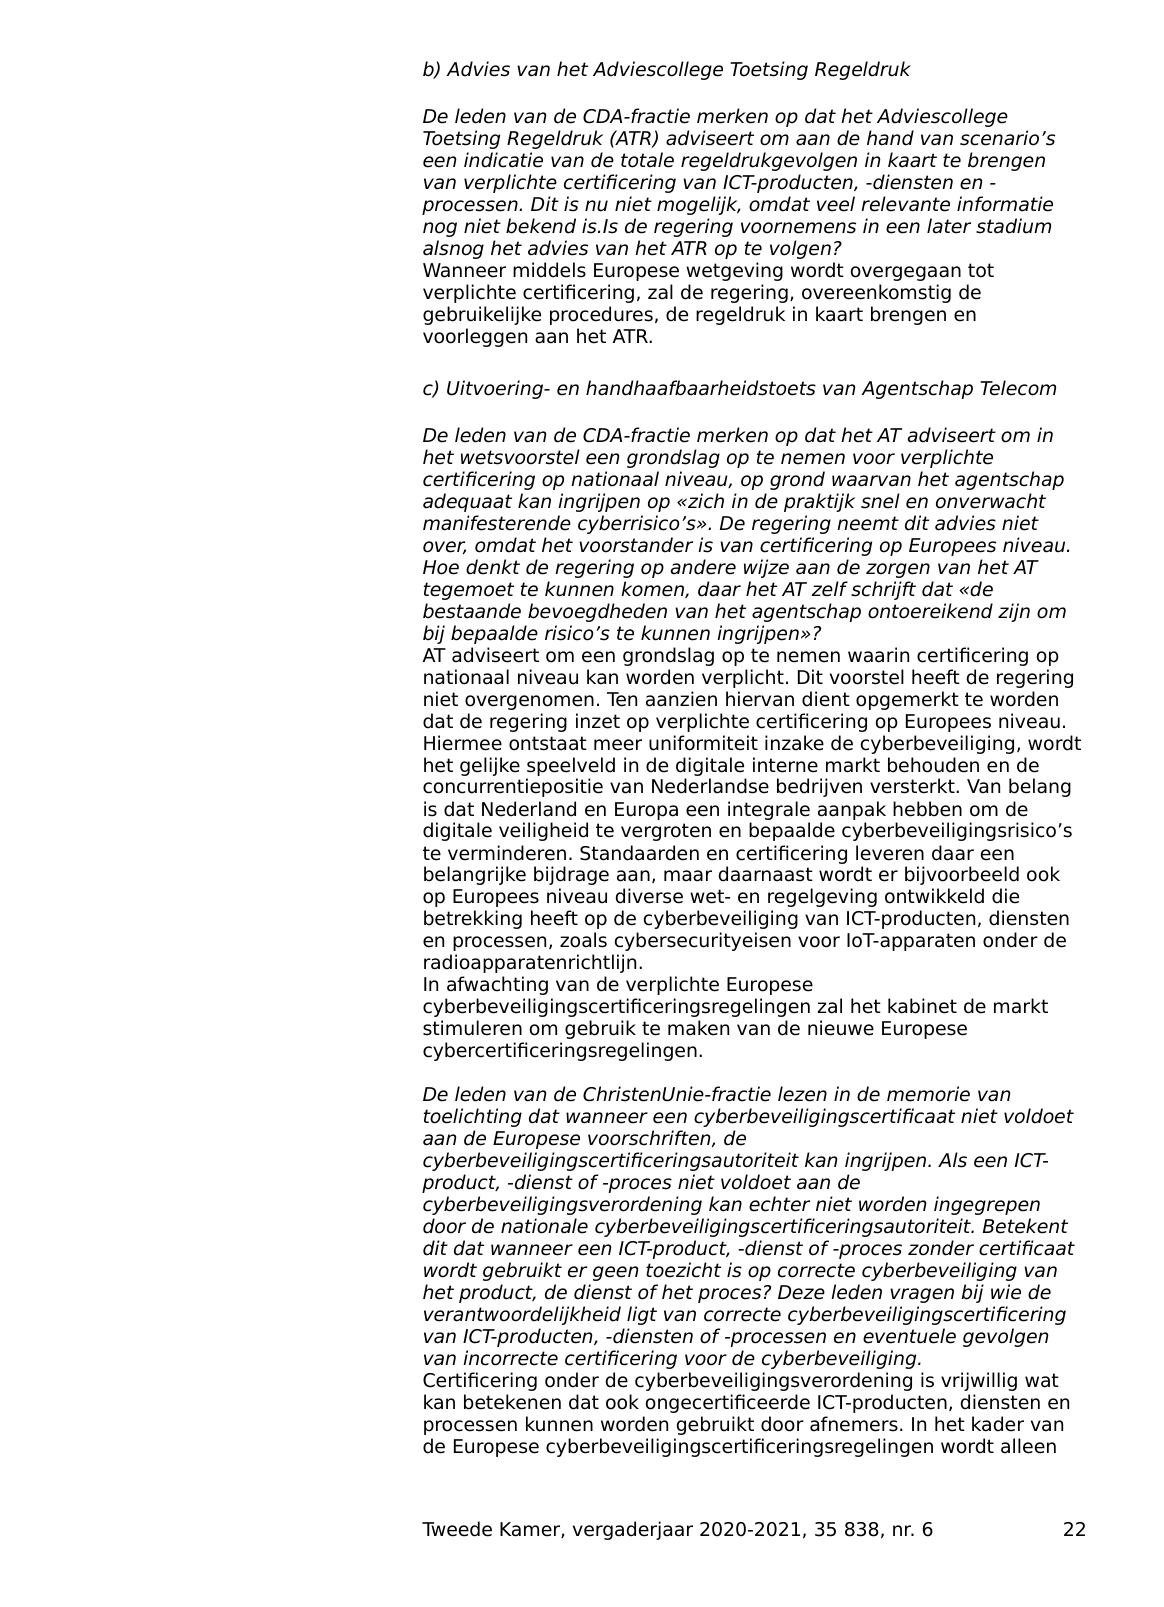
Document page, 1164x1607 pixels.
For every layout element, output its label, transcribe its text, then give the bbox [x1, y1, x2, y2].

text De leden van de CDA-fractie merken op dat het AT adviseert om in het wetsvoorstel een grondslag op te nemen voor verplichte certificering op nationaal niveau, op grond waarvan het agentschap adequaat kan ingrijpen op «zich in de praktijk snel en onverwacht manifesterende cyberrisico’s». De regering neemt dit advies niet over, omdat het voorstander is van certificering op Europees niveau. Hoe denkt de regering op andere wijze aan de zorgen van het AT tegemoet te kunnen komen, daar het AT zelf schrijft dat «de bestaande bevoegdheden van het agentschap ontoereikend zijn om bij bepaalde risico’s te kunnen ingrijpen»? [422, 425, 1087, 644]
text De leden van de ChristenUnie-fractie lezen in de memorie van toelichting dat wanneer een cyberbeveiligingscertificaat niet voldoet aan de Europese voorschriften, de cyberbeveiligingscertificeringsautoriteit kan ingrijpen. Als een ICT-product, -dienst of -proces niet voldoet aan de cyberbeveiligingsverordening kan echter niet worden ingegrepen door de nationale cyberbeveiligingscertificeringsautoriteit. Betekent dit dat wanneer een ICT-product, -dienst of -proces zonder certificaat wordt gebruikt er geen toezicht is op correcte cyberbeveiliging van het product, de dienst of het proces? Deze leden vragen bij wie de verantwoordelijkheid ligt van correcte cyberbeveiligingscertificering van ICT-producten, -diensten of -processen en eventuele gevolgen van incorrecte certificering voor de cyberbeveiliging. [422, 1084, 1087, 1370]
text Certificering onder de cyberbeveiligingsverordening is vrijwillig wat kan betekenen dat ook ongecertificeerde ICT-producten, diensten en processen kunnen worden gebruikt door afnemers. In het kader van de Europese cyberbeveiligingscertificeringsregelingen wordt alleen [422, 1370, 1087, 1458]
text In afwachting van de verplichte Europese cyberbeveiligingscertificeringsregelingen zal het kabinet de markt stimuleren om gebruik te maken van de nieuwe Europese cybercertificeringsregelingen. [422, 974, 1087, 1062]
text De leden van de CDA-fractie merken op dat het Adviescollege Toetsing Regeldruk (ATR) adviseert om aan de hand van scenario’s een indicatie van de totale regeldrukgevolgen in kaart te brengen van verplichte certificering van ICT-producten, -diensten en -processen. Dit is nu niet mogelijk, omdat veel relevante informatie nog niet bekend is.Is de regering voornemens in een later stadium alsnog het advies van het ATR op te volgen? [422, 106, 1087, 260]
subtitle b) Advies van het Adviescollege Toetsing Regeldruk [422, 59, 1087, 81]
text AT adviseert om een grondslag op te nemen waarin certificering op nationaal niveau kan worden verplicht. Dit voorstel heeft de regering niet overgenomen. Ten aanzien hiervan dient opgemerkt te worden dat de regering inzet op verplichte certificering op Europees niveau. Hiermee ontstaat meer uniformiteit inzake de cyberbeveiliging, wordt het gelijke speelveld in de digitale interne markt behouden en de concurrentiepositie van Nederlandse bedrijven versterkt. Van belang is dat Nederland en Europa een integrale aanpak hebben om de digitale veiligheid te vergroten en bepaalde cyberbeveiligingsrisico’s te verminderen. Standaarden en certificering leveren daar een belangrijke bijdrage aan, maar daarnaast wordt er bijvoorbeeld ook op Europees niveau diverse wet- en regelgeving ontwikkeld die betrekking heeft op de cyberbeveiliging van ICT-producten, diensten en processen, zoals cybersecurityeisen voor IoT-apparaten onder de radioapparatenrichtlijn. [422, 644, 1087, 974]
text Wanneer middels Europese wetgeving wordt overgegaan tot verplichte certificering, zal de regering, overeenkomstig de gebruikelijke procedures, de regeldruk in kaart brengen en voorleggen aan het ATR. [422, 260, 1087, 348]
subtitle c) Uitvoering- en handhaafbaarheidstoets van Agentschap Telecom [422, 378, 1087, 400]
